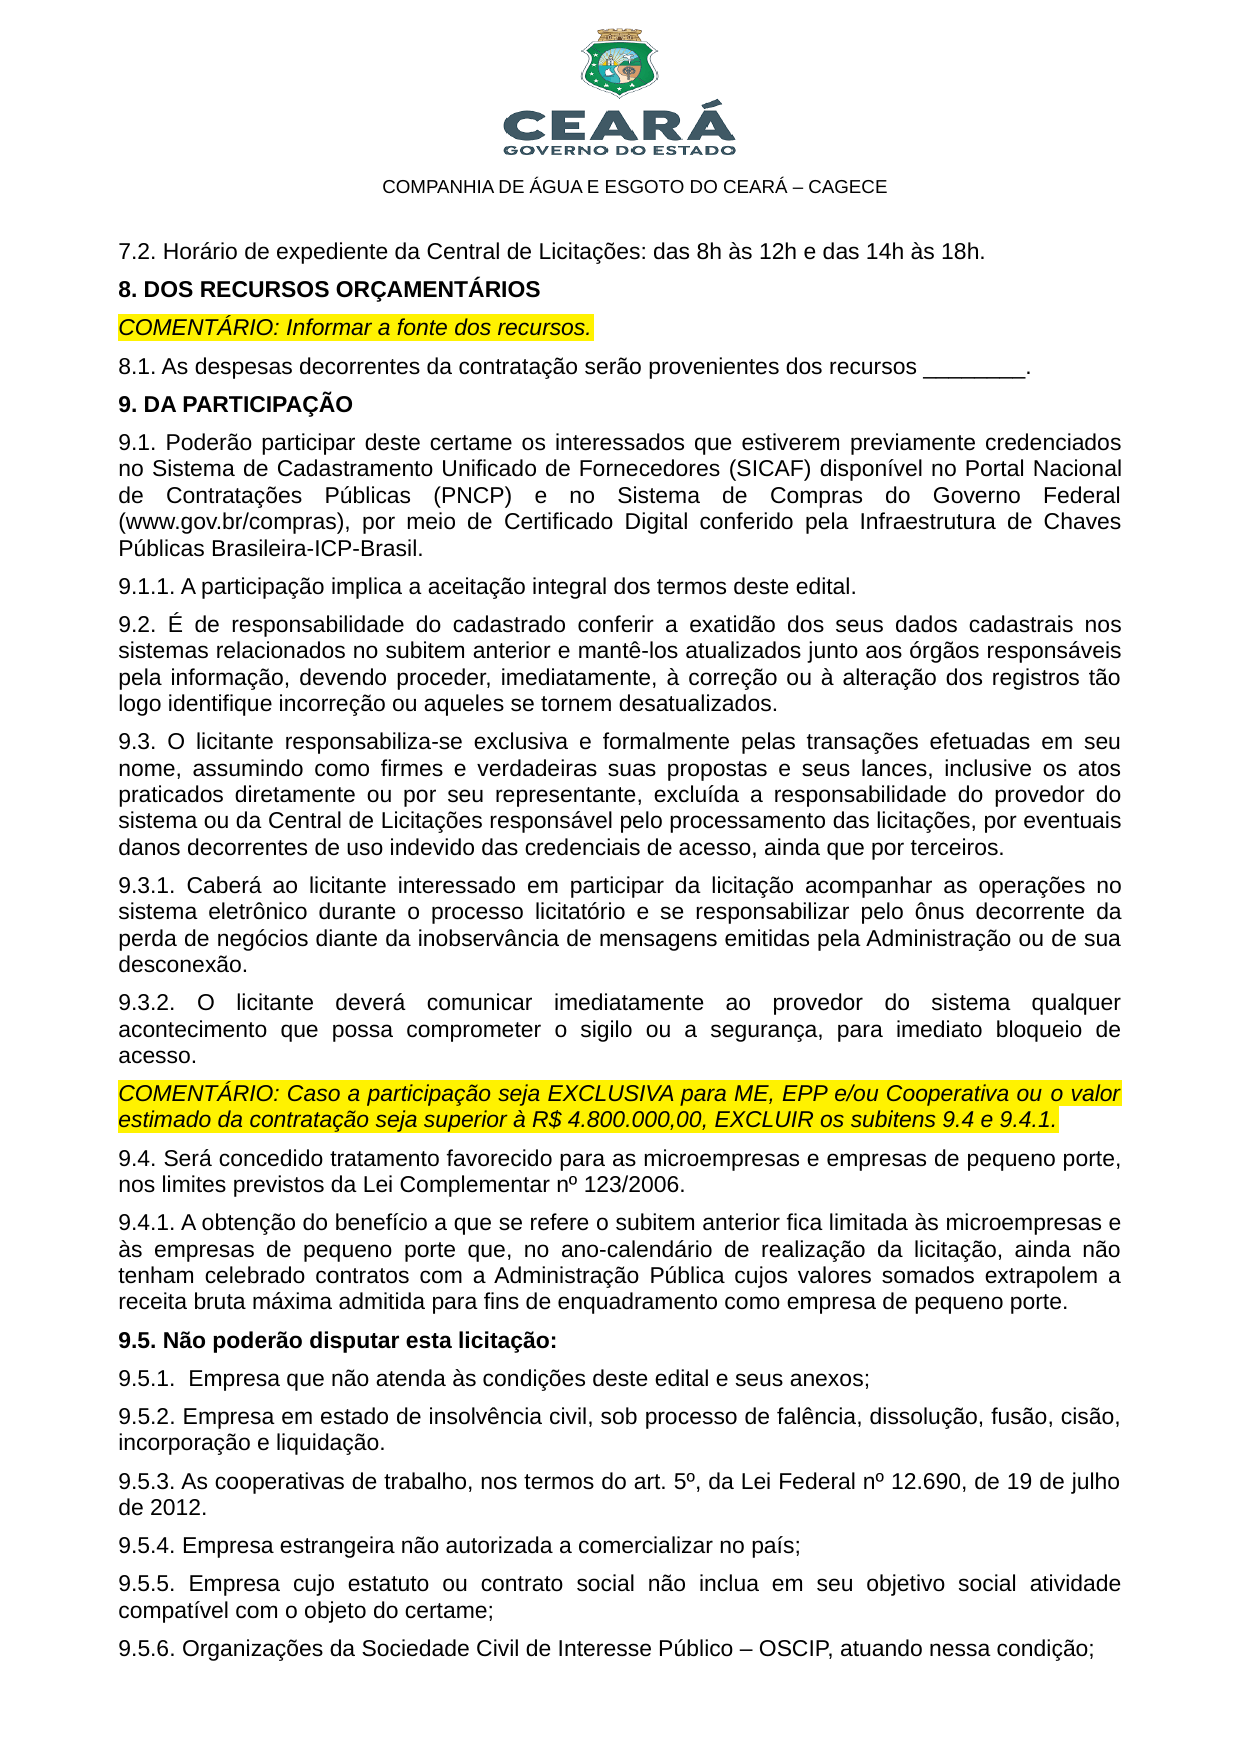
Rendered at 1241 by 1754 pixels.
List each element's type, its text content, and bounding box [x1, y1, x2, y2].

text COMENTÁRIO: Informar a fonte dos recursos. [118, 314, 1122, 341]
text 9.5. Não poderão disputar esta licitação: [118, 1327, 1122, 1353]
picture [482, 24, 758, 159]
text 9.1. Poderão participar deste certame os interessados que estiverem previamente credenciados no Sistema de Cadastramento Unificado de Fornecedores (SICAF) disponível no Portal Nacional de Contratações Públicas (PNCP) e no Sistema de Compras do Governo Federal (www.gov.br/compras), por meio de Certificado Digital conferido pela Infraestrutura de Chaves Públicas Brasileira-ICP-Brasil. [118, 429, 1122, 561]
text 9.5.5. Empresa cujo estatuto ou contrato social não inclua em seu objetivo social atividade compatível com o objeto do certame; [118, 1570, 1122, 1623]
text COMENTÁRIO: Caso a participação seja EXCLUSIVA para ME, EPP e/ou Cooperativa ou o valor estimado da contratação seja superior à R$ 4.800.000,00, EXCLUIR os subitens 9.4 e 9.4.1. [118, 1080, 1122, 1133]
text 9.5.6. Organizações da Sociedade Civil de Interesse Público – OSCIP, atuando nessa condição; [118, 1635, 1122, 1661]
text 9.5.3. As cooperativas de trabalho, nos termos do art. 5º, da Lei Federal nº 12.690, de 19 de julho de 2012. [118, 1468, 1122, 1520]
text 9.2. É de responsabilidade do cadastrado conferir a exatidão dos seus dados cadastrais nos sistemas relacionados no subitem anterior e mantê-los atualizados junto aos órgãos responsáveis pela informação, devendo proceder, imediatamente, à correção ou à alteração dos registros tão logo identifique incorreção ou aqueles se tornem desatualizados. [118, 611, 1122, 716]
text 9.5.2. Empresa em estado de insolvência civil, sob processo de falência, dissolução, fusão, cisão, incorporação e liquidação. [118, 1403, 1122, 1456]
text 9.5.1. Empresa que não atenda às condições deste edital e seus anexos; [118, 1365, 1122, 1391]
text 9.4. Será concedido tratamento favorecido para as microempresas e empresas de pequeno porte, nos limites previstos da Lei Complementar nº 123/2006. [118, 1145, 1122, 1197]
text 9.3. O licitante responsabiliza-se exclusiva e formalmente pelas transações efetuadas em seu nome, assumindo como firmes e verdadeiras suas propostas e seus lances, inclusive os atos praticados diretamente ou por seu representante, excluída a responsabilidade do provedor do sistema ou da Central de Licitações responsável pelo processamento das licitações, por eventuais danos decorrentes de uso indevido das credenciais de acesso, ainda que por terceiros. [118, 728, 1122, 860]
subtitle 9. DA PARTICIPAÇÃO [118, 391, 1122, 417]
text 8.1. As despesas decorrentes da contratação serão provenientes dos recursos ________. [118, 353, 1122, 379]
subtitle 8. DOS RECURSOS ORÇAMENTÁRIOS [118, 276, 1122, 302]
text 9.3.2. O licitante deverá comunicar imediatamente ao provedor do sistema qualquer acontecimento que possa comprometer o sigilo ou a segurança, para imediato bloqueio de acesso. [118, 989, 1122, 1068]
text 9.3.1. Caberá ao licitante interessado em participar da licitação acompanhar as operações no sistema eletrônico durante o processo licitatório e se responsabilizar pelo ônus decorrente da perda de negócios diante da inobservância de mensagens emitidas pela Administração ou de sua desconexão. [118, 872, 1122, 977]
text 9.5.4. Empresa estrangeira não autorizada a comercializar no país; [118, 1532, 1122, 1558]
text 9.1.1. A participação implica a aceitação integral dos termos deste edital. [118, 573, 1122, 599]
text 9.4.1. A obtenção do benefício a que se refere o subitem anterior fica limitada às microempresas e às empresas de pequeno porte que, no ano-calendário de realização da licitação, ainda não tenham celebrado contratos com a Administração Pública cujos valores somados extrapolem a receita bruta máxima admitida para fins de enquadramento como empresa de pequeno porte. [118, 1209, 1122, 1315]
text 7.2. Horário de expediente da Central de Licitações: das 8h às 12h e das 14h às 18h. [118, 238, 1122, 264]
